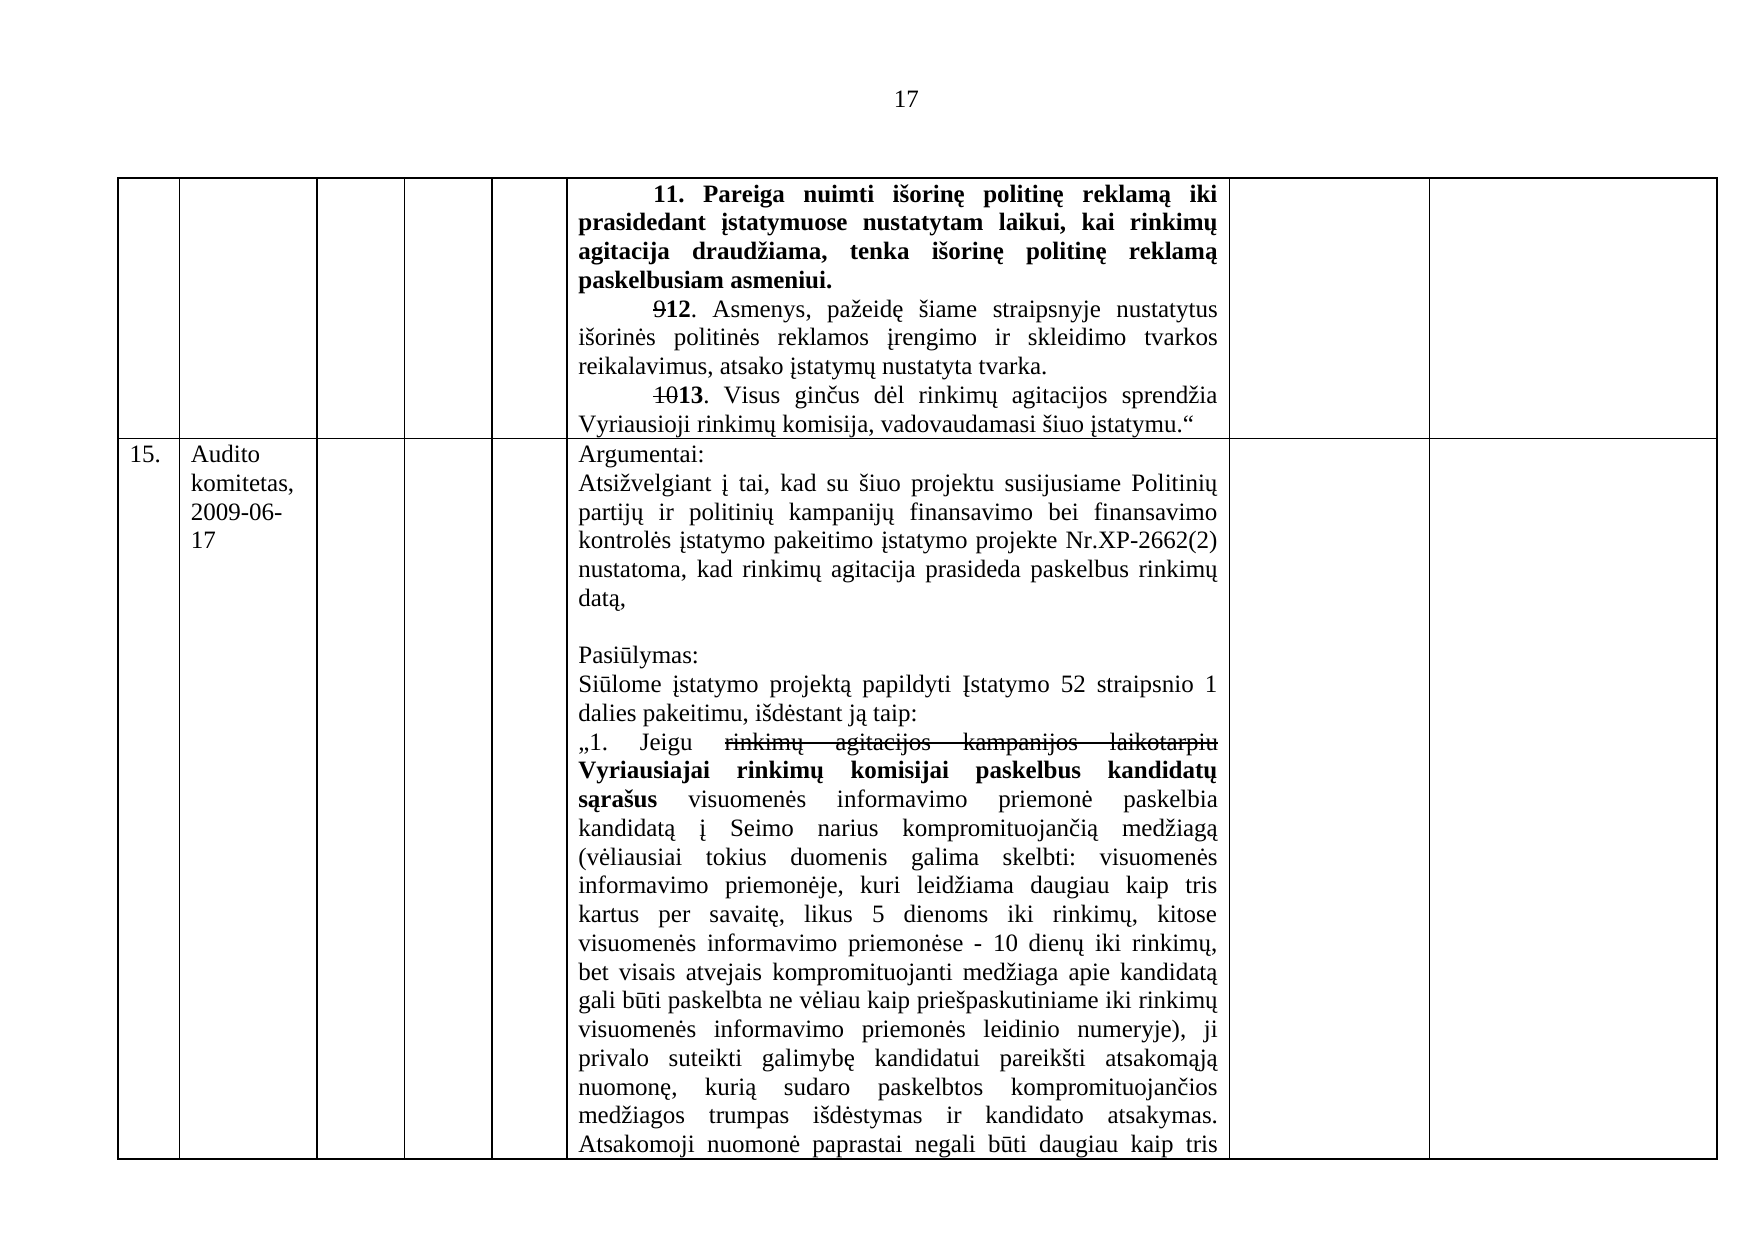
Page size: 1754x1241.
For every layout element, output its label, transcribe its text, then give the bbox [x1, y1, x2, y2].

table_cell [318, 179, 404, 437]
table_cell [493, 439, 566, 1158]
table_cell 15. [119, 439, 179, 1158]
table_cell [405, 439, 491, 1158]
table_cell [1430, 179, 1716, 437]
table_cell Audito komitetas, 2009-06-17 [180, 439, 316, 1158]
table_cell [180, 179, 316, 437]
table_cell [1230, 439, 1429, 1158]
table_cell [493, 179, 566, 437]
table_cell 11. Pareiga nuimti išorinę politinę reklamą iki prasidedant įstatymuose nustatytam laikui, kai rinkimų agitacija draudžiama, tenka išorinę politinę reklamą paskelbusiam asmeniui. 912. Asmenys, pažeidę šiame straipsnyje nustatytus išorinės politinės reklamos įrengimo ir skleidimo tvarkos reikalavimus, atsako įstatymų nustatyta tvarka. 1013. Visus ginčus dėl rinkimų agitacijos sprendžia Vyriausioji rinkimų komisija, vadovaudamasi šiuo įstatymu.“ [568, 179, 1229, 437]
table_cell [1230, 179, 1429, 437]
table_cell [119, 179, 179, 437]
table_cell Argumentai: Atsižvelgiant į tai, kad su šiuo projektu susijusiame Politinių partijų ir politinių kampanijų finansavimo bei finansavimo kontrolės įstatymo pakeitimo įstatymo projekte Nr.XP-2662(2) nustatoma, kad rinkimų agitacija prasideda paskelbus rinkimų datą, Pasiūlymas: Siūlome įstatymo projektą papildyti Įstatymo 52 straipsnio 1 dalies pakeitimu, išdėstant ją taip: „1. Jeigu rinkimų agitacijos kampanijos laikotarpiu Vyriausiajai rinkimų komisijai paskelbus kandidatų sąrašus visuomenės informavimo priemonė paskelbia kandidatą į Seimo narius kompromituojančią medžiagą (vėliausiai tokius duomenis galima skelbti: visuomenės informavimo priemonėje, kuri leidžiama daugiau kaip tris kartus per savaitę, likus 5 dienoms iki rinkimų, kitose visuomenės informavimo priemonėse - 10 dienų iki rinkimų, bet visais atvejais kompromituojanti medžiaga apie kandidatą gali būti paskelbta ne vėliau kaip priešpaskutiniame iki rinkimų visuomenės informavimo priemonės leidinio numeryje), ji privalo suteikti galimybę kandidatui pareikšti atsakomąją nuomonę, kurią sudaro paskelbtos kompromituojančios medžiagos trumpas išdėstymas ir kandidato atsakymas. Atsakomoji nuomonė paprastai negali būti daugiau kaip tris [568, 439, 1229, 1158]
table_cell [405, 179, 491, 437]
table_cell [318, 439, 404, 1158]
table_cell [1430, 439, 1716, 1158]
